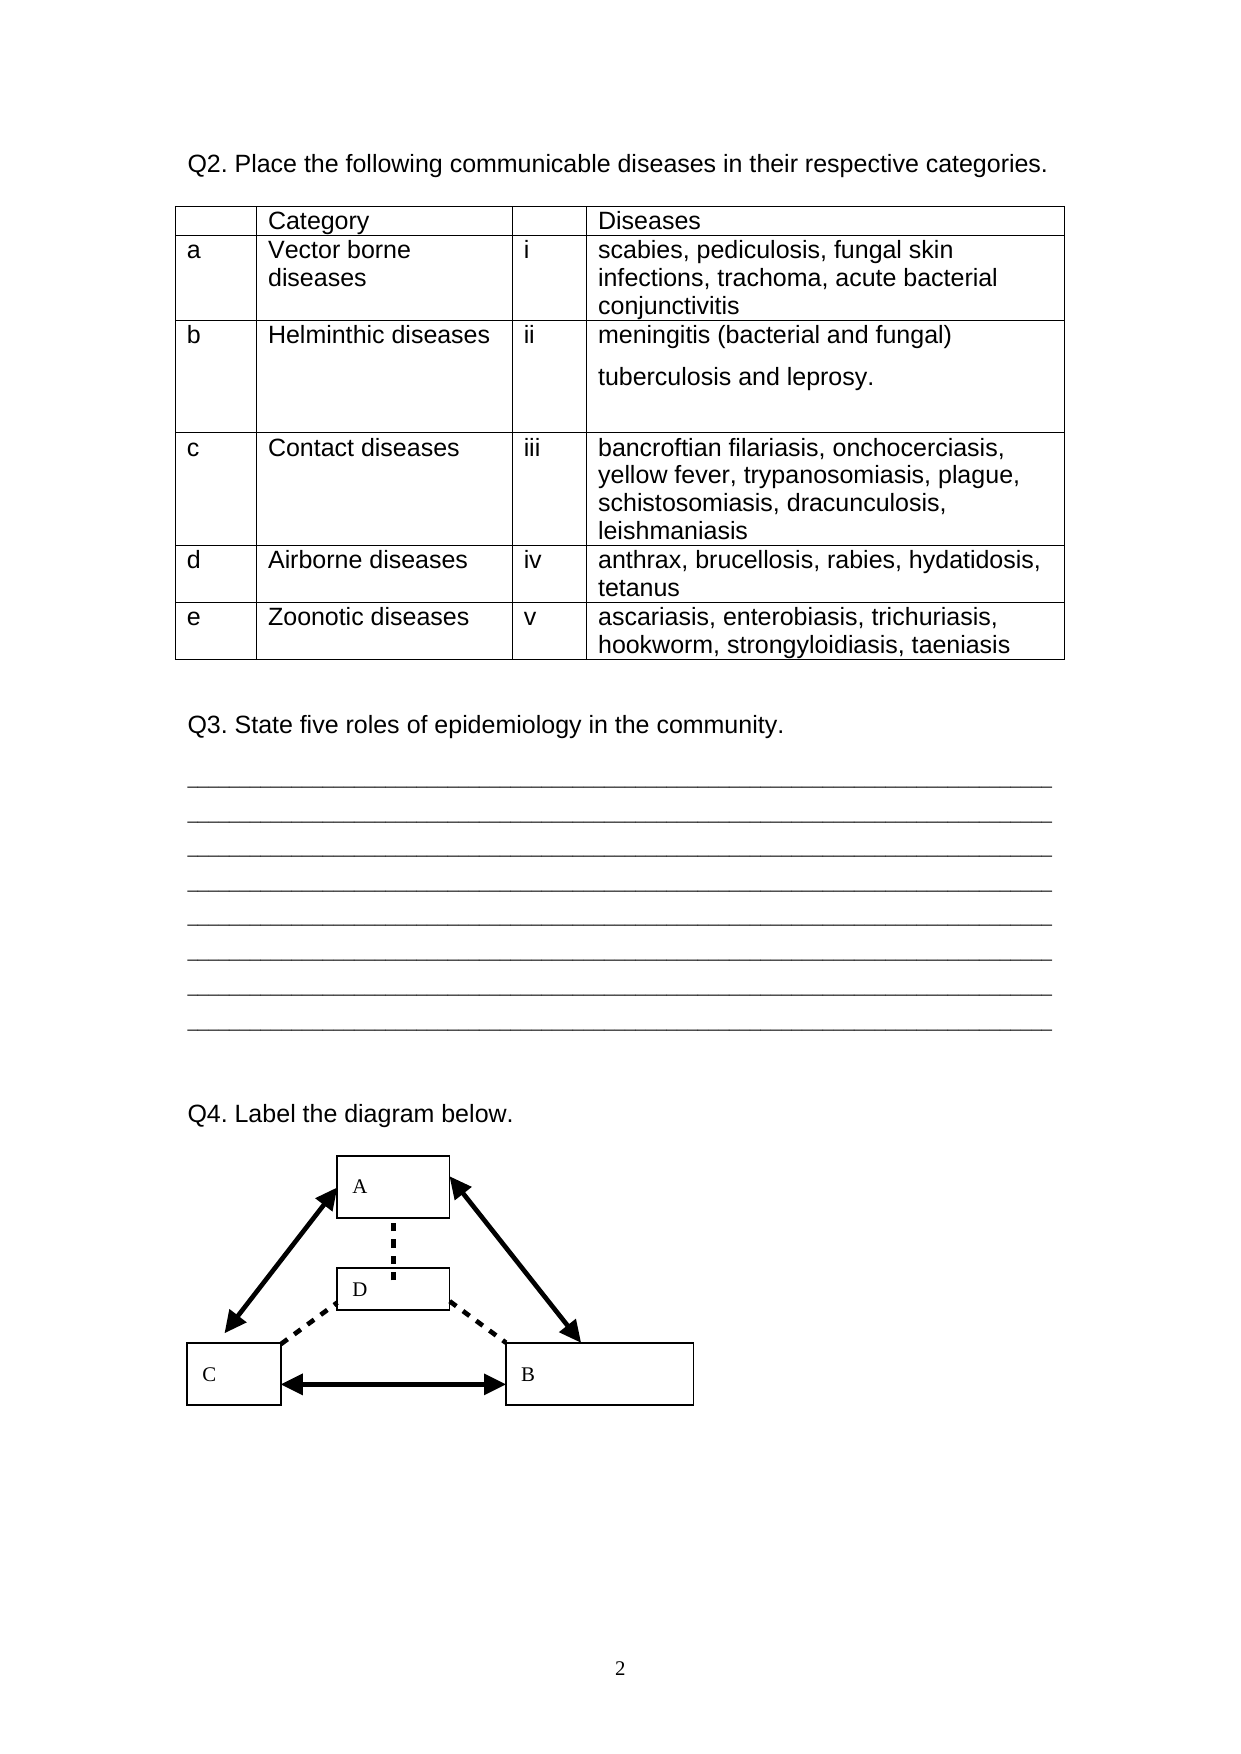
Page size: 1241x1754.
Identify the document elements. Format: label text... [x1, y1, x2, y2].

table_cell a [176, 236, 256, 319]
table_cell iii [513, 433, 586, 545]
table_cell Contact diseases [257, 433, 512, 545]
table_header Category [257, 207, 512, 235]
text Q2. Place the following communicable diseases in their respective categories. [187, 150, 1053, 178]
table_header [176, 207, 256, 235]
text ___________________________________________________________________________________ [187, 975, 1053, 998]
table_cell i [513, 236, 586, 319]
table_cell d [176, 546, 256, 602]
table_header [513, 207, 586, 235]
table_cell scabies, pediculosis, fungal skin infections, trachoma, acute bacterial conjunctivitis [587, 236, 1064, 319]
text ___________________________________________________________________________________ [187, 871, 1053, 894]
table_cell v [513, 603, 586, 659]
text Q4. Label the diagram below. [187, 1100, 1053, 1128]
text Q3. State five roles of epidemiology in the community. [187, 711, 1053, 739]
table_cell Airborne diseases [257, 546, 512, 602]
table_cell anthrax, brucellosis, rabies, hydatidosis, tetanus [587, 546, 1064, 602]
text ___________________________________________________________________________________ [187, 940, 1053, 963]
table_cell ii [513, 321, 586, 432]
text ___________________________________________________________________________________ [187, 801, 1053, 824]
table_cell e [176, 603, 256, 659]
table_header Diseases [587, 207, 1064, 235]
text ___________________________________________________________________________________ [187, 1009, 1053, 1033]
table_cell iv [513, 546, 586, 602]
table_cell bancroftian filariasis, onchocerciasis, yellow fever, trypanosomiasis, plague, schistosomiasis, dracunculosis, leishmaniasis [587, 433, 1064, 545]
table_cell meningitis (bacterial and fungal) tuberculosis and leprosy. [587, 321, 1064, 432]
table_cell Zoonotic diseases [257, 603, 512, 659]
table_cell ascariasis, enterobiasis, trichuriasis, hookworm, strongyloidiasis, taeniasis [587, 603, 1064, 659]
table_cell Vector borne diseases [257, 236, 512, 319]
text ___________________________________________________________________________________ [187, 905, 1053, 928]
table_cell c [176, 433, 256, 545]
table_cell b [176, 321, 256, 432]
text ___________________________________________________________________________________ [187, 767, 1053, 790]
text ___________________________________________________________________________________ [187, 836, 1053, 859]
table_cell Helminthic diseases [257, 321, 512, 432]
